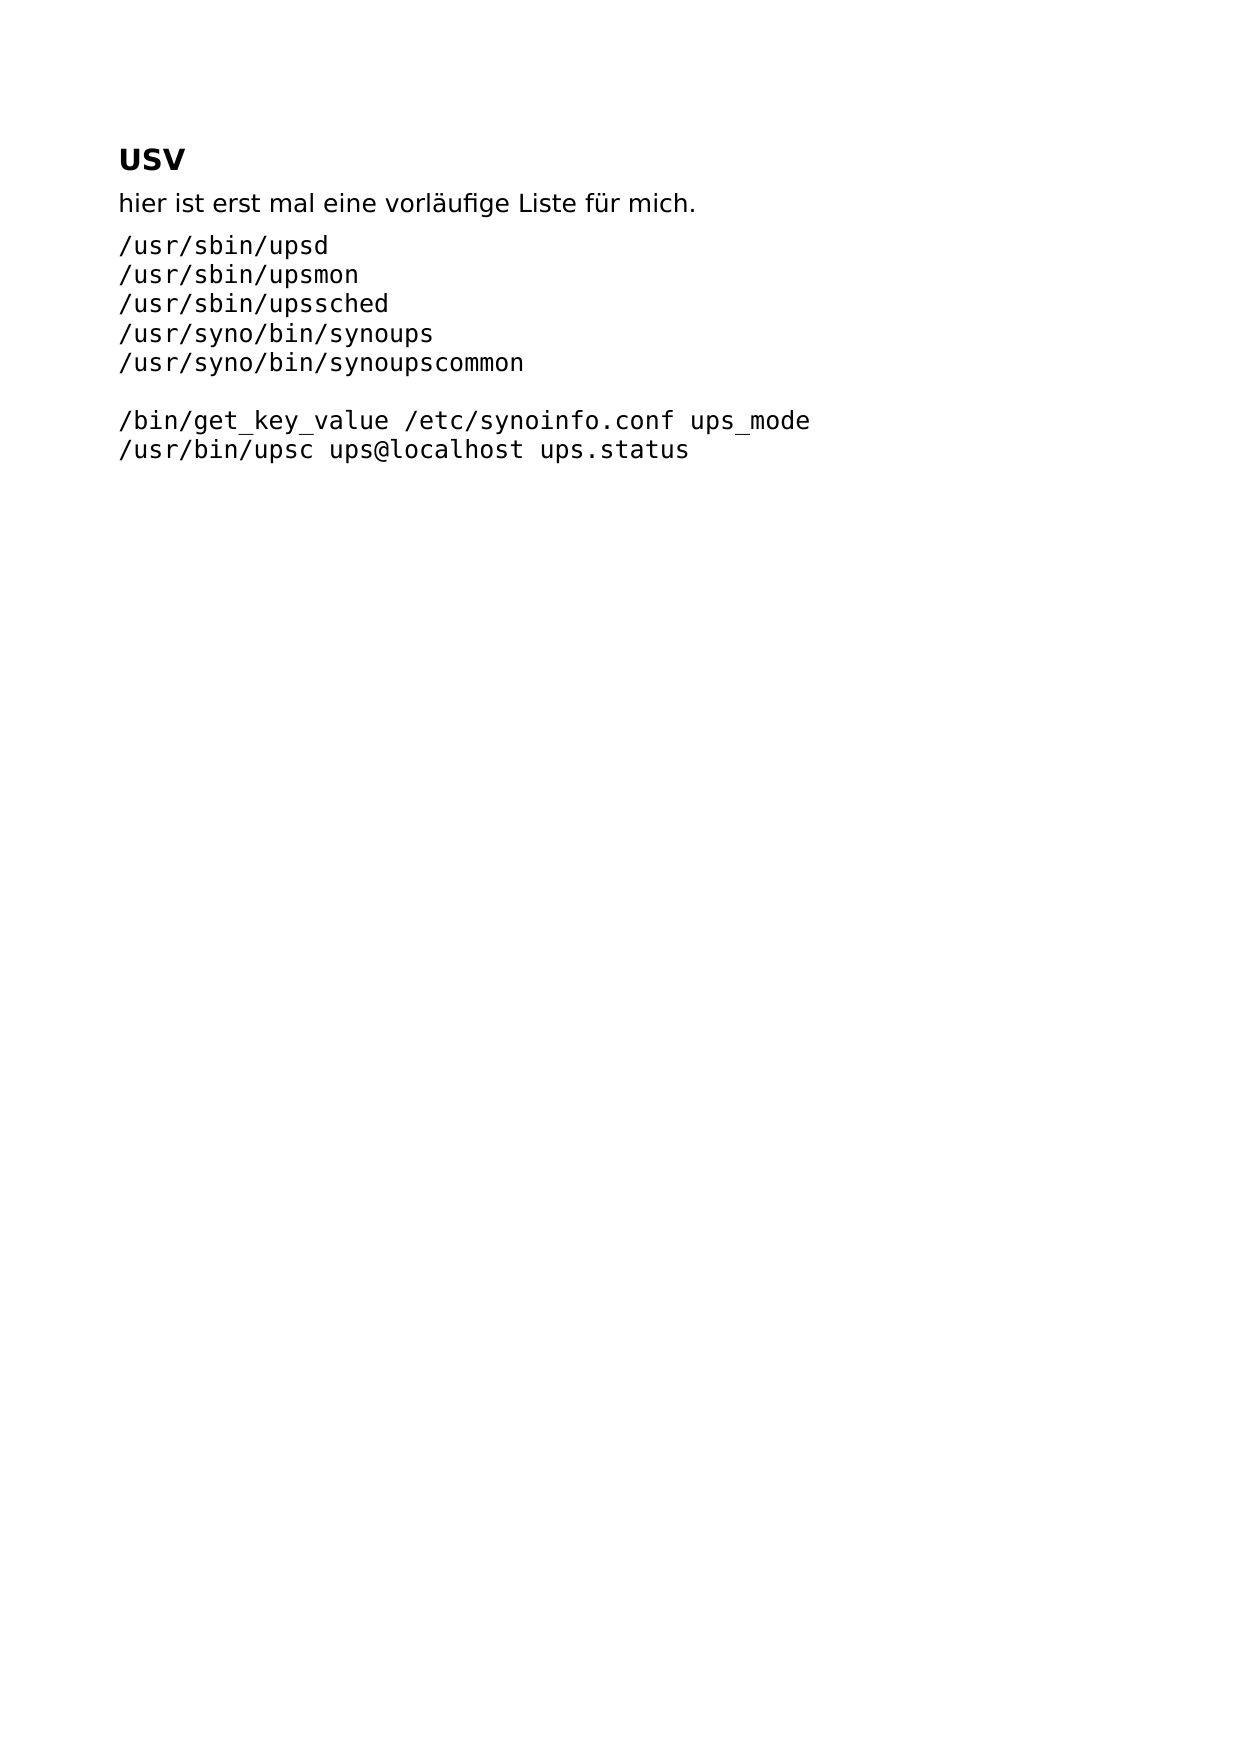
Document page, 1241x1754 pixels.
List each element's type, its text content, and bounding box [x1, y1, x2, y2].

text /usr/sbin/upsd /usr/sbin/upsmon /usr/sbin/upssched /usr/syno/bin/synoups /usr/syno/bin/synoupscommon /bin/get_key_value /etc/synoinfo.conf ups_mode /usr/bin/upsc ups@localhost ups.status [118, 231, 1122, 464]
text hier ist erst mal eine vorläufige Liste für mich. [118, 189, 1122, 219]
subtitle USV [118, 143, 1122, 177]
